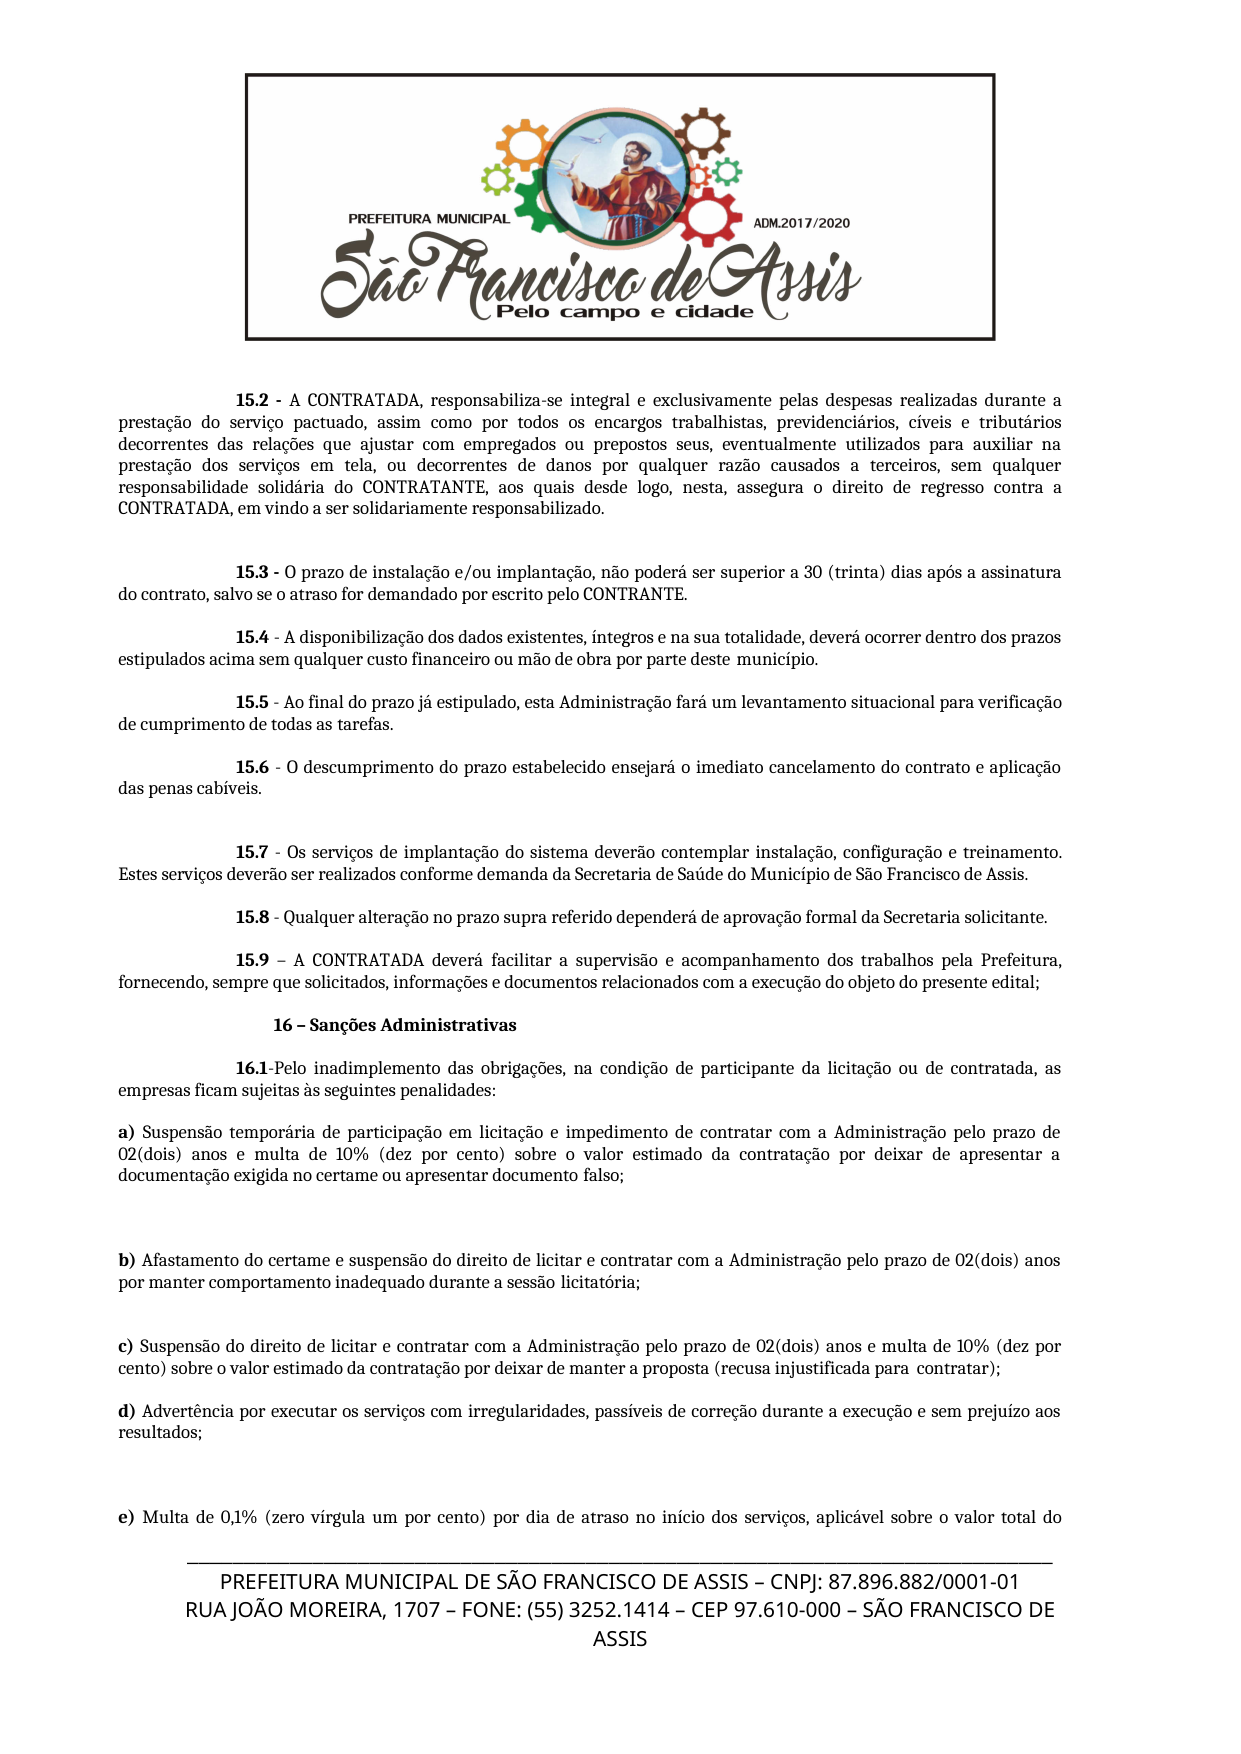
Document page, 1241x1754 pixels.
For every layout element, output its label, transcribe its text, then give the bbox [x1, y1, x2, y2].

text 15.9 – A CONTRATADA deverá facilitar a supervisão e acompanhamento dos trabalhos pela Prefeitura, fornecendo, sempre que solicitados, informações e documentos relacionados com a execução do objeto do presente edital; [118, 950, 1063, 993]
text 15.5 - Ao final do prazo já estipulado, esta Administração fará um levantamento situacional para verificação de cumprimento de todas as tarefas. [118, 691, 1063, 734]
text 15.3 - O prazo de instalação e/ou implantação, não poderá ser superior a 30 (trinta) dias após a assinatura do contrato, salvo se o atraso for demandado por escrito pelo CONTRANTE. [118, 562, 1063, 605]
text 15.4 - A disponibilização dos dados existentes, íntegros e na sua totalidade, deverá ocorrer dentro dos prazos estipulados acima sem qualquer custo financeiro ou mão de obra por parte deste município. [118, 627, 1063, 670]
text b) Afastamento do certame e suspensão do direito de licitar e contratar com a Administração pelo prazo de 02(dois) anos por manter comportamento inadequado durante a sessão licitatória; [118, 1250, 1063, 1293]
text c) Suspensão do direito de licitar e contratar com a Administração pelo prazo de 02(dois) anos e multa de 10% (dez por cento) sobre o valor estimado da contratação por deixar de manter a proposta (recusa injustificada para contratar); [118, 1336, 1063, 1379]
text 15.8 - Qualquer alteração no prazo supra referido dependerá de aprovação formal da Secretaria solicitante. [118, 907, 1063, 928]
text 15.7 - Os serviços de implantação do sistema deverão contemplar instalação, configuração e treinamento. Estes serviços deverão ser realizados conforme demanda da Secretaria de Saúde do Município de São Francisco de Assis. [118, 842, 1063, 885]
text a) Suspensão temporária de participação em licitação e impedimento de contratar com a Administração pelo prazo de 02(dois) anos e multa de 10% (dez por cento) sobre o valor estimado da contratação por deixar de apresentar a documentação exigida no certame ou apresentar documento falso; [118, 1122, 1063, 1187]
text 16.1-Pelo inadimplemento das obrigações, na condição de participante da licitação ou de contratada, as empresas ficam sujeitas às seguintes penalidades: [118, 1058, 1063, 1101]
text 15.2 - A CONTRATADA, responsabiliza-se integral e exclusivamente pelas despesas realizadas durante a prestação do serviço pactuado, assim como por todos os encargos trabalhistas, previdenciários, cíveis e tributários decorrentes das relações que ajustar com empregados ou prepostos seus, eventualmente utilizados para auxiliar na prestação dos serviços em tela, ou decorrentes de danos por qualquer razão causados a terceiros, sem qualquer responsabilidade solidária do CONTRATANTE, aos quais desde logo, nesta, assegura o direito de regresso contra a CONTRATADA, em vindo a ser solidariamente responsabilizado. [118, 390, 1063, 519]
text d) Advertência por executar os serviços com irregularidades, passíveis de correção durante a execução e sem prejuízo aos resultados; [118, 1401, 1063, 1444]
text 15.6 - O descumprimento do prazo estabelecido ensejará o imediato cancelamento do contrato e aplicação das penas cabíveis. [118, 756, 1063, 799]
text e) Multa de 0,1% (zero vírgula um por cento) por dia de atraso no início dos serviços, aplicável sobre o valor total do [118, 1507, 1063, 1529]
text 16 – Sanções Administrativas [274, 1014, 1078, 1036]
